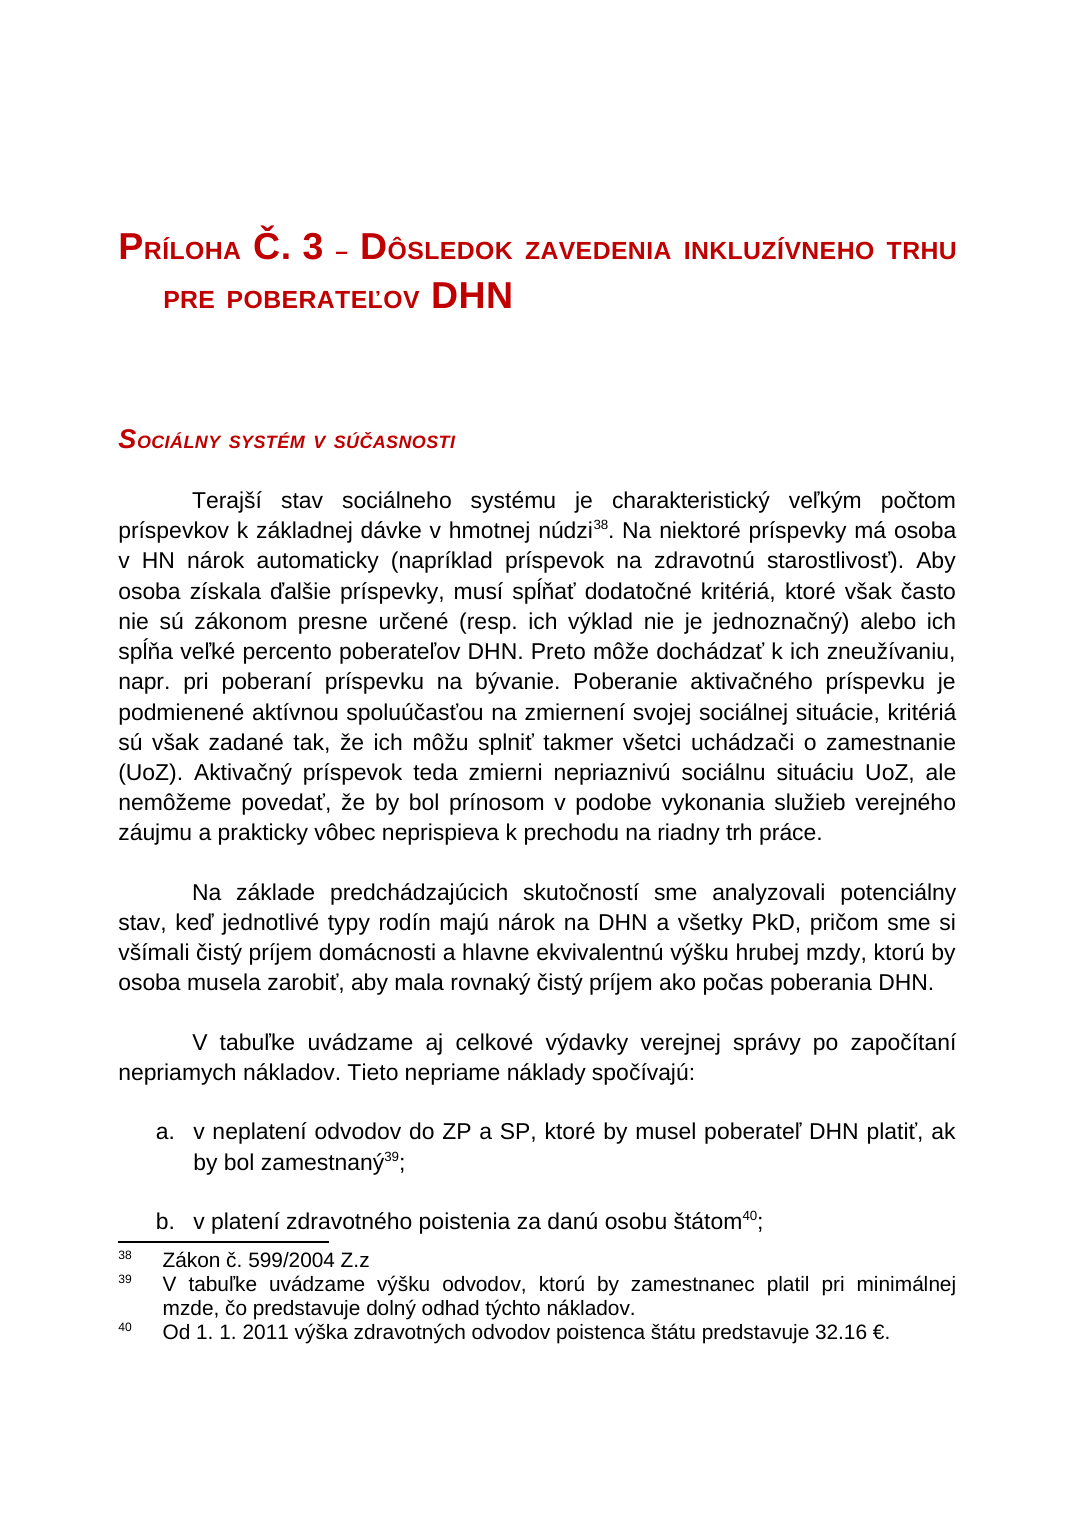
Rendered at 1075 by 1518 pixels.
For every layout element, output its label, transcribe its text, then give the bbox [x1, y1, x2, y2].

subtitle Sociálny systém v súčasnosti [118, 423, 957, 454]
subtitle Príloha č. 3 – Dôsledok zavedenia inkluzívneho trhu pre poberateľov DHN [118, 224, 957, 317]
text Zákon č. 599/2004 Z.z [118, 1248, 957, 1272]
list v platení zdravotného poistenia za danú osobu štátom; [156, 1208, 957, 1234]
text Na základe predchádzajúcich skutočností sme analyzovali potenciálny stav, keď jednotlivé typy rodín majú nárok na DHN a všetky PkD, pričom sme si všímali čistý príjem domácnosti a hlavne ekvivalentnú výšku hrubej mzdy, ktorú by osoba musela zarobiť, aby mala rovnaký čistý príjem ako počas poberania DHN. [118, 879, 957, 996]
list v neplatení odvodov do ZP a SP, ktoré by musel poberateľ DHN platiť, ak by bol zamestnaný; [156, 1118, 957, 1175]
text V tabuľke uvádzame aj celkové výdavky verejnej správy po započítaní nepriamych nákladov. Tieto nepriame náklady spočívajú: [118, 1029, 957, 1085]
list Od 1. 1. 2011 výška zdravotných odvodov poistenca štátu predstavuje 32.16 €. [118, 1320, 957, 1344]
text Terajší stav sociálneho systému je charakteristický veľkým počtom príspevkov k základnej dávke v hmotnej núdzi. Na niektoré príspevky má osoba v HN nárok automaticky (napríklad príspevok na zdravotnú starostlivosť). Aby osoba získala ďalšie príspevky, musí spĺňať dodatočné kritériá, ktoré však často nie sú zákonom presne určené (resp. ich výklad nie je jednoznačný) alebo ich spĺňa veľké percento poberateľov DHN. Preto môže dochádzať k ich zneužívaniu, napr. pri poberaní príspevku na bývanie. Poberanie aktivačného príspevku je podmienené aktívnou spoluúčasťou na zmiernení svojej sociálnej situácie, kritériá sú však zadané tak, že ich môžu splniť takmer všetci uchádzači o zamestnanie (UoZ). Aktivačný príspevok teda zmierni nepriaznivú sociálnu situáciu UoZ, ale nemôžeme povedať, že by bol prínosom v podobe vykonania služieb verejného záujmu a prakticky vôbec neprispieva k prechodu na riadny trh práce. [118, 487, 957, 846]
list V tabuľke uvádzame výšku odvodov, ktorú by zamestnanec platil pri minimálnej mzde, čo predstavuje dolný odhad týchto nákladov. [118, 1272, 957, 1320]
